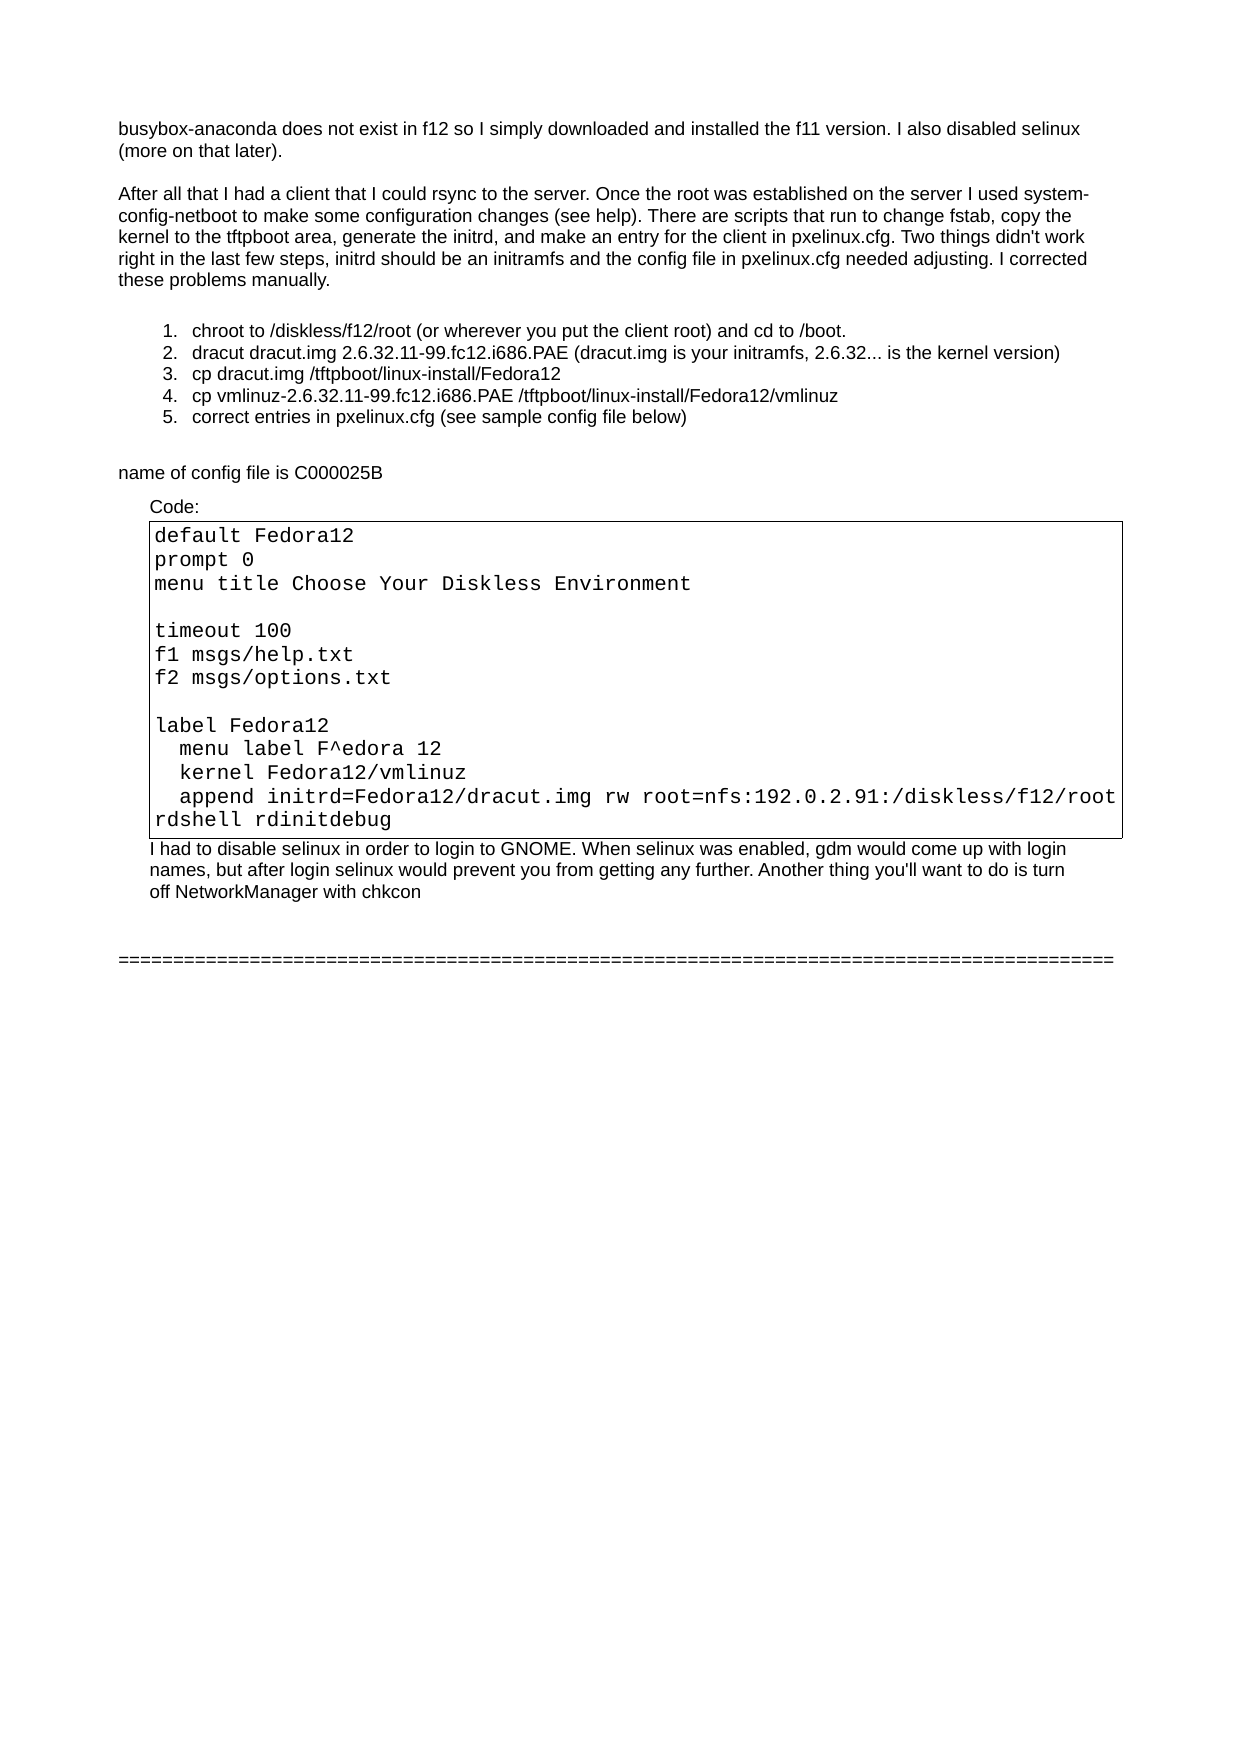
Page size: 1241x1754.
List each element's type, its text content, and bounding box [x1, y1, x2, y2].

list correct entries in pxelinux.cfg (see sample config file below) [162, 406, 1122, 428]
text append initrd=Fedora12/dracut.img rw root=nfs:192.0.2.91:/diskless/f12/root rdshell rdinitdebug [150, 781, 1122, 838]
text timeout 100 [150, 615, 1122, 639]
text kernel Fedora12/vmlinuz [150, 757, 1122, 781]
text menu label F^edora 12 [150, 733, 1122, 757]
text =========================================================================================== [118, 949, 1122, 971]
text prompt 0 [150, 544, 1122, 568]
text default Fedora12 [150, 522, 1122, 544]
list chroot to /diskless/f12/root (or wherever you put the client root) and cd to /boot. [162, 320, 1122, 342]
text Code: [149, 496, 1091, 518]
list cp vmlinuz-2.6.32.11-99.fc12.i686.PAE /tftpboot/linux-install/Fedora12/vmlinuz [162, 385, 1122, 406]
text I had to disable selinux in order to login to GNOME. When selinux was enabled, gdm would come up with login names, but after login selinux would prevent you from getting any further. Another thing you'll want to do is turn off NetworkManager with chkcon [149, 839, 1091, 902]
text f2 msgs/options.txt [150, 663, 1122, 691]
text busybox-anaconda does not exist in f12 so I simply downloaded and installed the f11 version. I also disabled selinux (more on that later). After all that I had a client that I could rsync to the server. Once the root was established on the server I used system-config-netboot to make some configuration changes (see help). There are scripts that run to change fstab, copy the kernel to the tftpboot area, generate the initrd, and make an entry for the client in pxelinux.cfg. Two things didn't work right in the last few steps, initrd should be an initramfs and the config file in pxelinux.cfg needed adjusting. I corrected these problems manually. [118, 118, 1122, 291]
text menu title Choose Your Diskless Environment [150, 568, 1122, 596]
text f1 msgs/help.txt [150, 639, 1122, 663]
list dracut dracut.img 2.6.32.11-99.fc12.i686.PAE (dracut.img is your initramfs, 2.6.32... is the kernel version) [162, 342, 1122, 363]
text name of config file is C000025B [118, 440, 1122, 483]
list cp dracut.img /tftpboot/linux-install/Fedora12 [162, 363, 1122, 385]
text label Fedora12 [150, 710, 1122, 733]
